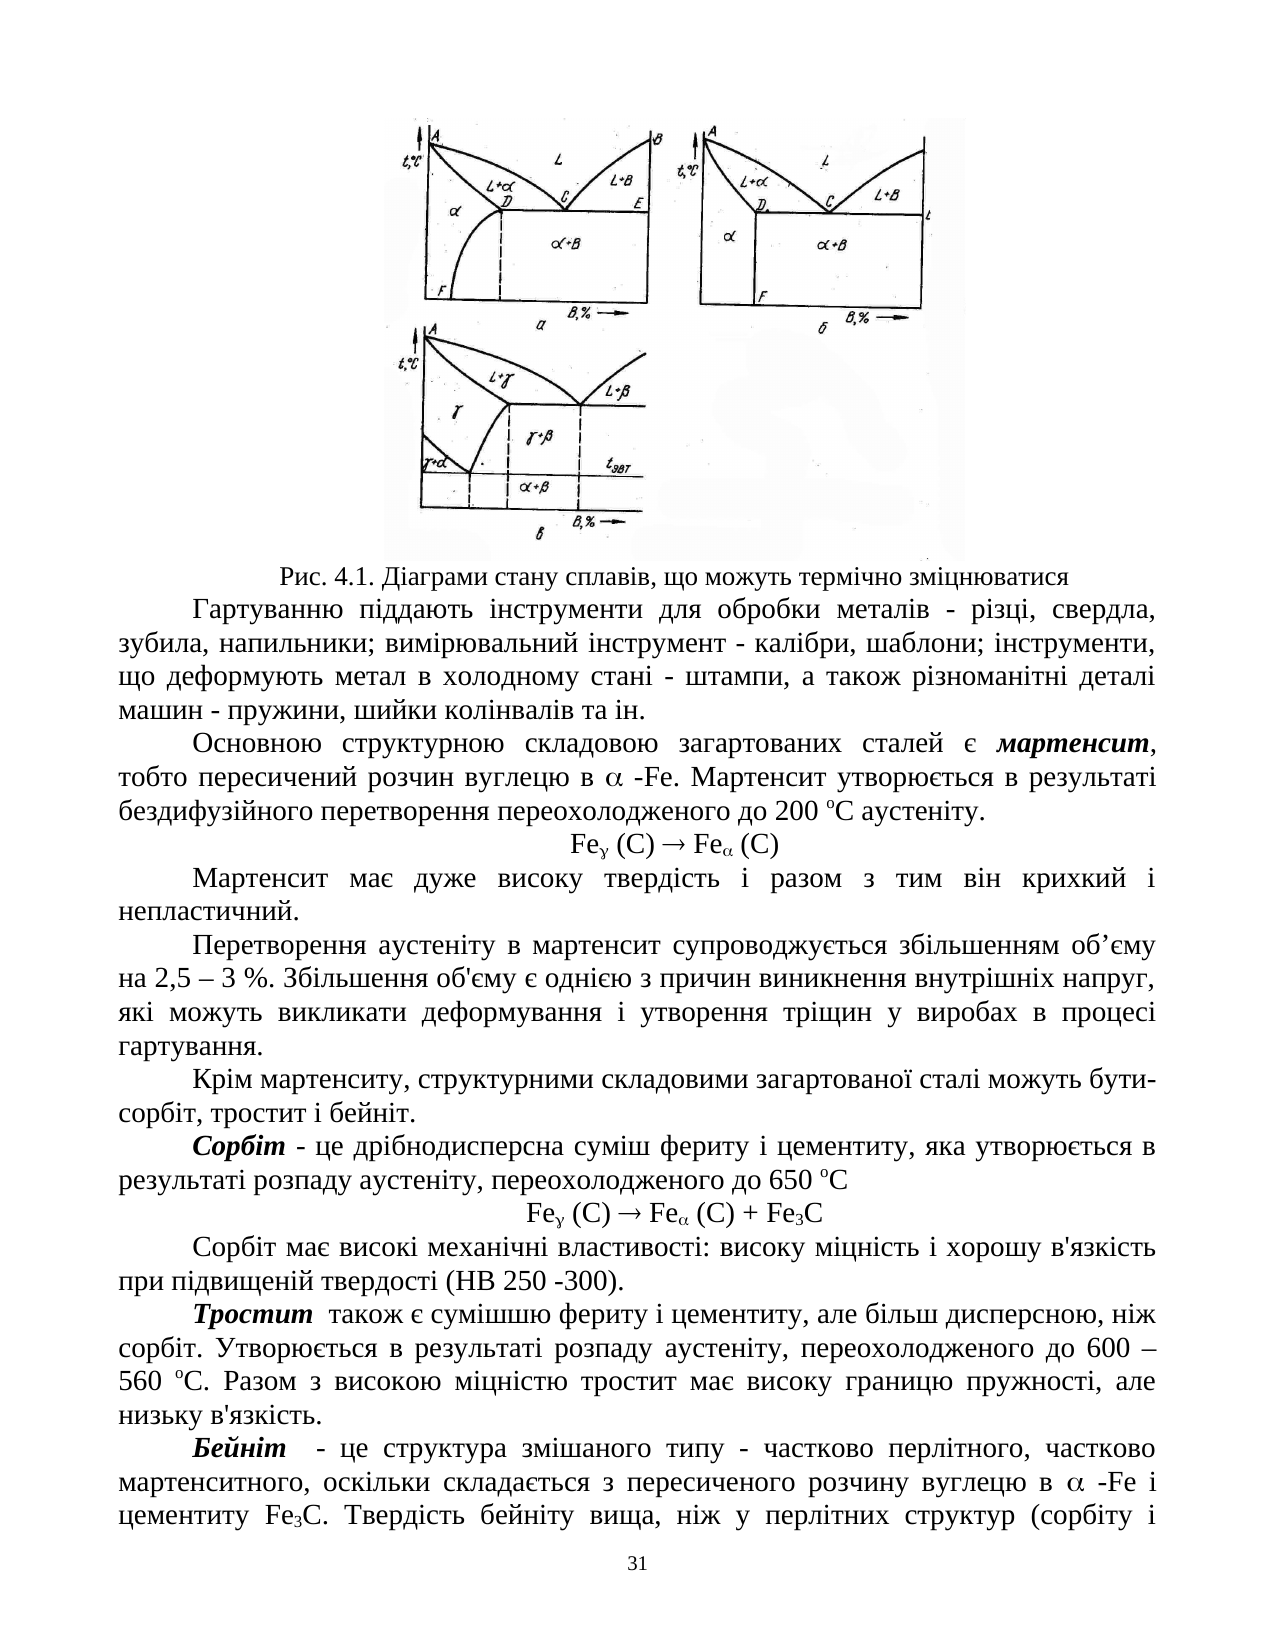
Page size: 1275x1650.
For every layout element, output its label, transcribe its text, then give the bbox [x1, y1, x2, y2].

text Гартуванню піддають інструменти для обробки металів - різці, свердла, зубила, напильники; вимірювальний інструмент - калібри, шаблони; інструменти, що деформують метал в холодному стані - штампи, а також різноманітні деталі машин - пружини, шийки колінвалів та ін. [118, 591, 1157, 726]
text Основною структурною складовою загартованих сталей є мартенсит, тобто пересичений розчин вуглецю в  -Fe. Мартенсит утворюється в результаті бездифузійного перетворення переохолодженого до 200 оС аустеніту. [118, 726, 1157, 826]
text Сорбіт має високі механічні властивості: високу міцність і хорошу в'язкість при підвищеній твердості (НВ 250 -300). [118, 1229, 1157, 1296]
text Рис. 4.1. Діаграми стану сплавів, що можуть термічно зміцнюватися [118, 560, 1157, 591]
text Fе (C)  Fe (C) + Fe3C [118, 1195, 1157, 1229]
text Мартенсит має дуже високу твердість і разом з тим він крихкий і непластичний. [118, 860, 1157, 927]
text Перетворення аустеніту в мартенсит супроводжується збільшенням об’єму на 2,5 – 3 %. Збільшення об'єму є однією з причин виникнення внутрішніх напруг, які можуть викликати деформування і утворення тріщин у виробах в процесі гартування. [118, 927, 1157, 1061]
text Сорбіт - це дрібнодисперсна суміш фериту і цементиту, яка утворюється в результаті розпаду аустеніту, переохолодженого до 650 оС [118, 1128, 1157, 1195]
picture [383, 118, 965, 561]
text Тростит також є сумішшю фериту і цементиту, але більш дисперсною, ніж сорбіт. Утворюється в результаті розпаду аустеніту, переохолодженого до 600 – 560 оС. Разом з високою міцністю тростит має високу границю пружності, але низьку в'язкість. [118, 1296, 1157, 1430]
text Fе (C)  Fe (C) [118, 826, 1157, 860]
text Крім мартенситу, структурними складовими загартованої сталі можуть бути- сорбіт, тростит і бейніт. [118, 1061, 1157, 1128]
text Бейніт - це структура змішаного типу - частково перлітного, частково мартенситного, оскільки складається з пересиченого розчину вуглецю в  -Fe і цементиту Fe3C. Твердість бейніту вища, ніж у перлітних структур (сорбіту і [118, 1430, 1157, 1531]
